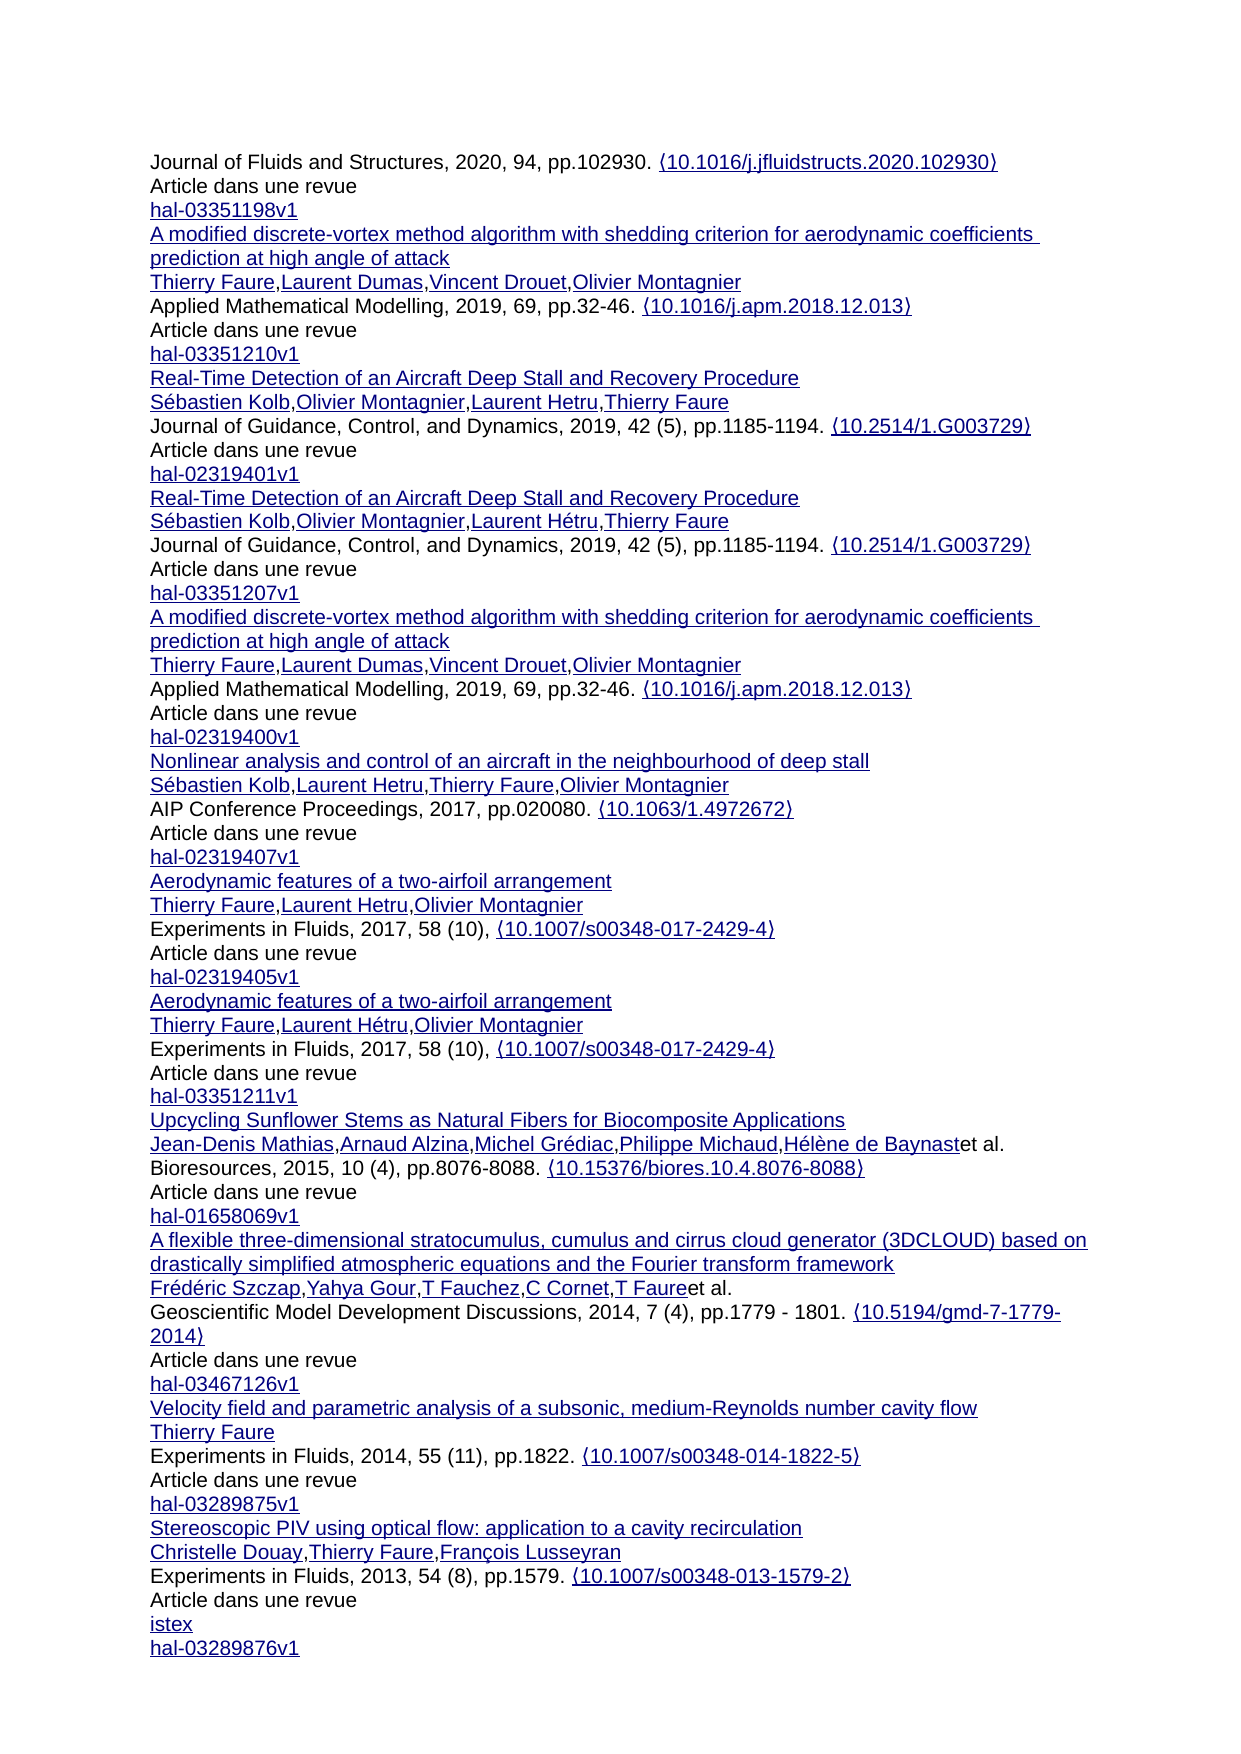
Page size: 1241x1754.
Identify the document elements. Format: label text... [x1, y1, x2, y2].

table_cell Real-Time Detection of an Aircraft Deep Stall and Recovery Procedure Sébastien Kolb,Olivier Montagnier,Laurent Hétru,Thierry Faure Journal of Guidance, Control, and Dynamics, 2019, 42 (5), pp.1185-1194. ⟨10.2514/1.G003729⟩ Article dans une revue hal-03351207v1 [150, 485, 1090, 605]
table_cell A flexible three-dimensional stratocumulus, cumulus and cirrus cloud generator (3DCLOUD) based on drastically simplified atmospheric equations and the Fourier transform framework Frédéric Szczap,Yahya Gour,T Fauchez,C Cornet,T Faureet al. Geoscientific Model Development Discussions, 2014, 7 (4), pp.1779 - 1801. ⟨10.5194/gmd-7-1779-2014⟩ Article dans une revue hal-03467126v1 [150, 1228, 1090, 1396]
table_cell Real-Time Detection of an Aircraft Deep Stall and Recovery Procedure Sébastien Kolb,Olivier Montagnier,Laurent Hetru,Thierry Faure Journal of Guidance, Control, and Dynamics, 2019, 42 (5), pp.1185-1194. ⟨10.2514/1.G003729⟩ Article dans une revue hal-02319401v1 [150, 366, 1090, 485]
table_cell A modified discrete-vortex method algorithm with shedding criterion for aerodynamic coefficients prediction at high angle of attack Thierry Faure,Laurent Dumas,Vincent Drouet,Olivier Montagnier Applied Mathematical Modelling, 2019, 69, pp.32-46. ⟨10.1016/j.apm.2018.12.013⟩ Article dans une revue hal-03351210v1 [150, 222, 1090, 366]
table_cell Aerodynamic features of a two-airfoil arrangement Thierry Faure,Laurent Hetru,Olivier Montagnier Experiments in Fluids, 2017, 58 (10), ⟨10.1007/s00348-017-2429-4⟩ Article dans une revue hal-02319405v1 [150, 869, 1090, 988]
table_cell Stereoscopic PIV using optical flow: application to a cavity recirculation Christelle Douay,Thierry Faure,François Lusseyran Experiments in Fluids, 2013, 54 (8), pp.1579. ⟨10.1007/s00348-013-1579-2⟩ Article dans une revue istex hal-03289876v1 [150, 1516, 1090, 1659]
table_cell Upcycling Sunflower Stems as Natural Fibers for Biocomposite Applications Jean-Denis Mathias,Arnaud Alzina,Michel Grédiac,Philippe Michaud,Hélène de Baynastet al. Bioresources, 2015, 10 (4), pp.8076-8088. ⟨10.15376/biores.10.4.8076-8088⟩ Article dans une revue hal-01658069v1 [150, 1108, 1090, 1228]
table_cell Velocity field and parametric analysis of a subsonic, medium-Reynolds number cavity flow Thierry Faure Experiments in Fluids, 2014, 55 (11), pp.1822. ⟨10.1007/s00348-014-1822-5⟩ Article dans une revue hal-03289875v1 [150, 1396, 1090, 1516]
table_cell Nonlinear analysis and control of an aircraft in the neighbourhood of deep stall Sébastien Kolb,Laurent Hetru,Thierry Faure,Olivier Montagnier AIP Conference Proceedings, 2017, pp.020080. ⟨10.1063/1.4972672⟩ Article dans une revue hal-02319407v1 [150, 749, 1090, 869]
table_cell Aerodynamic features of a two-airfoil arrangement Thierry Faure,Laurent Hétru,Olivier Montagnier Experiments in Fluids, 2017, 58 (10), ⟨10.1007/s00348-017-2429-4⟩ Article dans une revue hal-03351211v1 [150, 989, 1090, 1108]
table_cell A modified discrete-vortex method algorithm with shedding criterion for aerodynamic coefficients prediction at high angle of attack Thierry Faure,Laurent Dumas,Vincent Drouet,Olivier Montagnier Applied Mathematical Modelling, 2019, 69, pp.32-46. ⟨10.1016/j.apm.2018.12.013⟩ Article dans une revue hal-02319400v1 [150, 605, 1090, 749]
table_cell Journal of Fluids and Structures, 2020, 94, pp.102930. ⟨10.1016/j.jfluidstructs.2020.102930⟩ Article dans une revue hal-03351198v1 [150, 150, 1090, 222]
